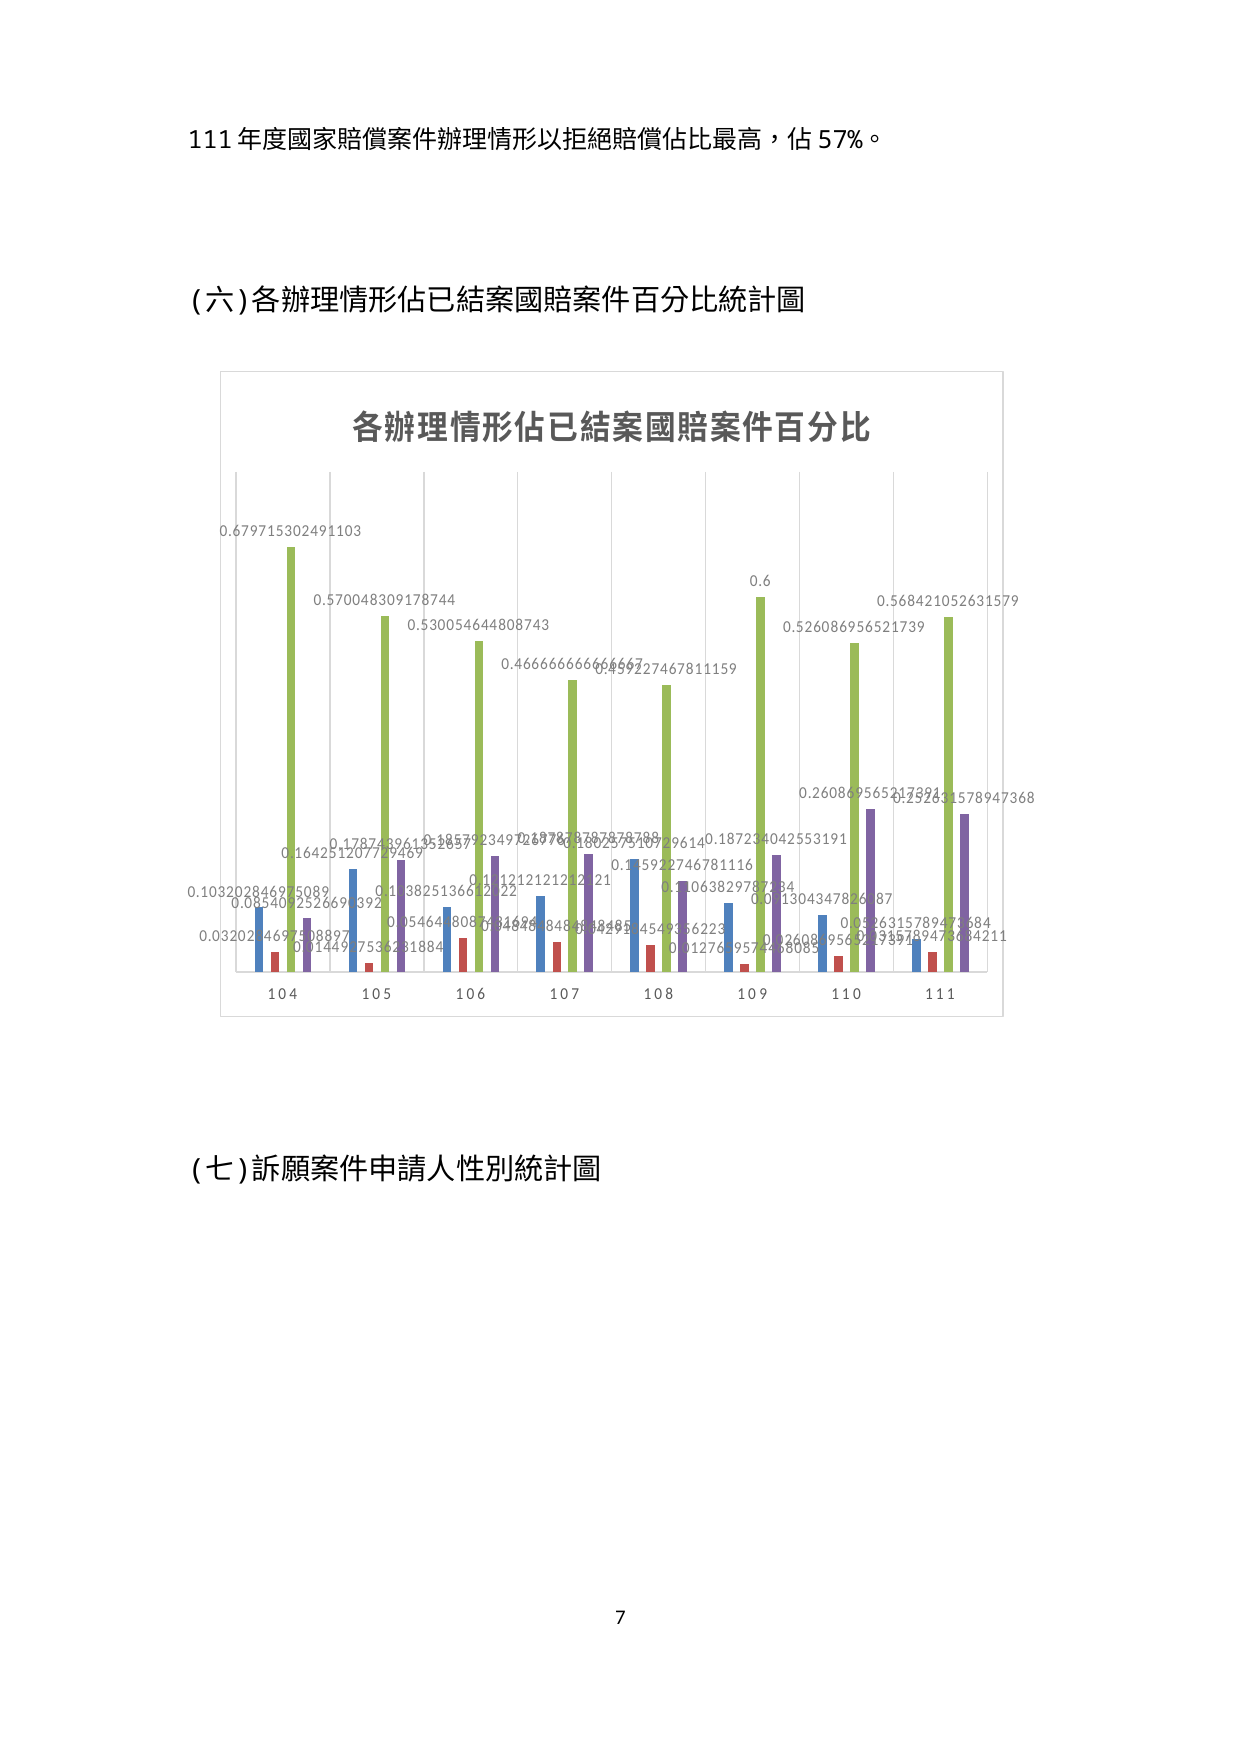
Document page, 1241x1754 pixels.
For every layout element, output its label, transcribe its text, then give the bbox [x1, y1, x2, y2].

text (七)訴願案件申請人性別統計圖 [187, 1125, 1053, 1187]
text 111年度國家賠償案件辦理情形以拒絕賠償佔比最高，佔57%。 [187, 96, 1053, 159]
text (六)各辦理情形佔已結案國賠案件百分比統計圖 [187, 256, 1053, 319]
